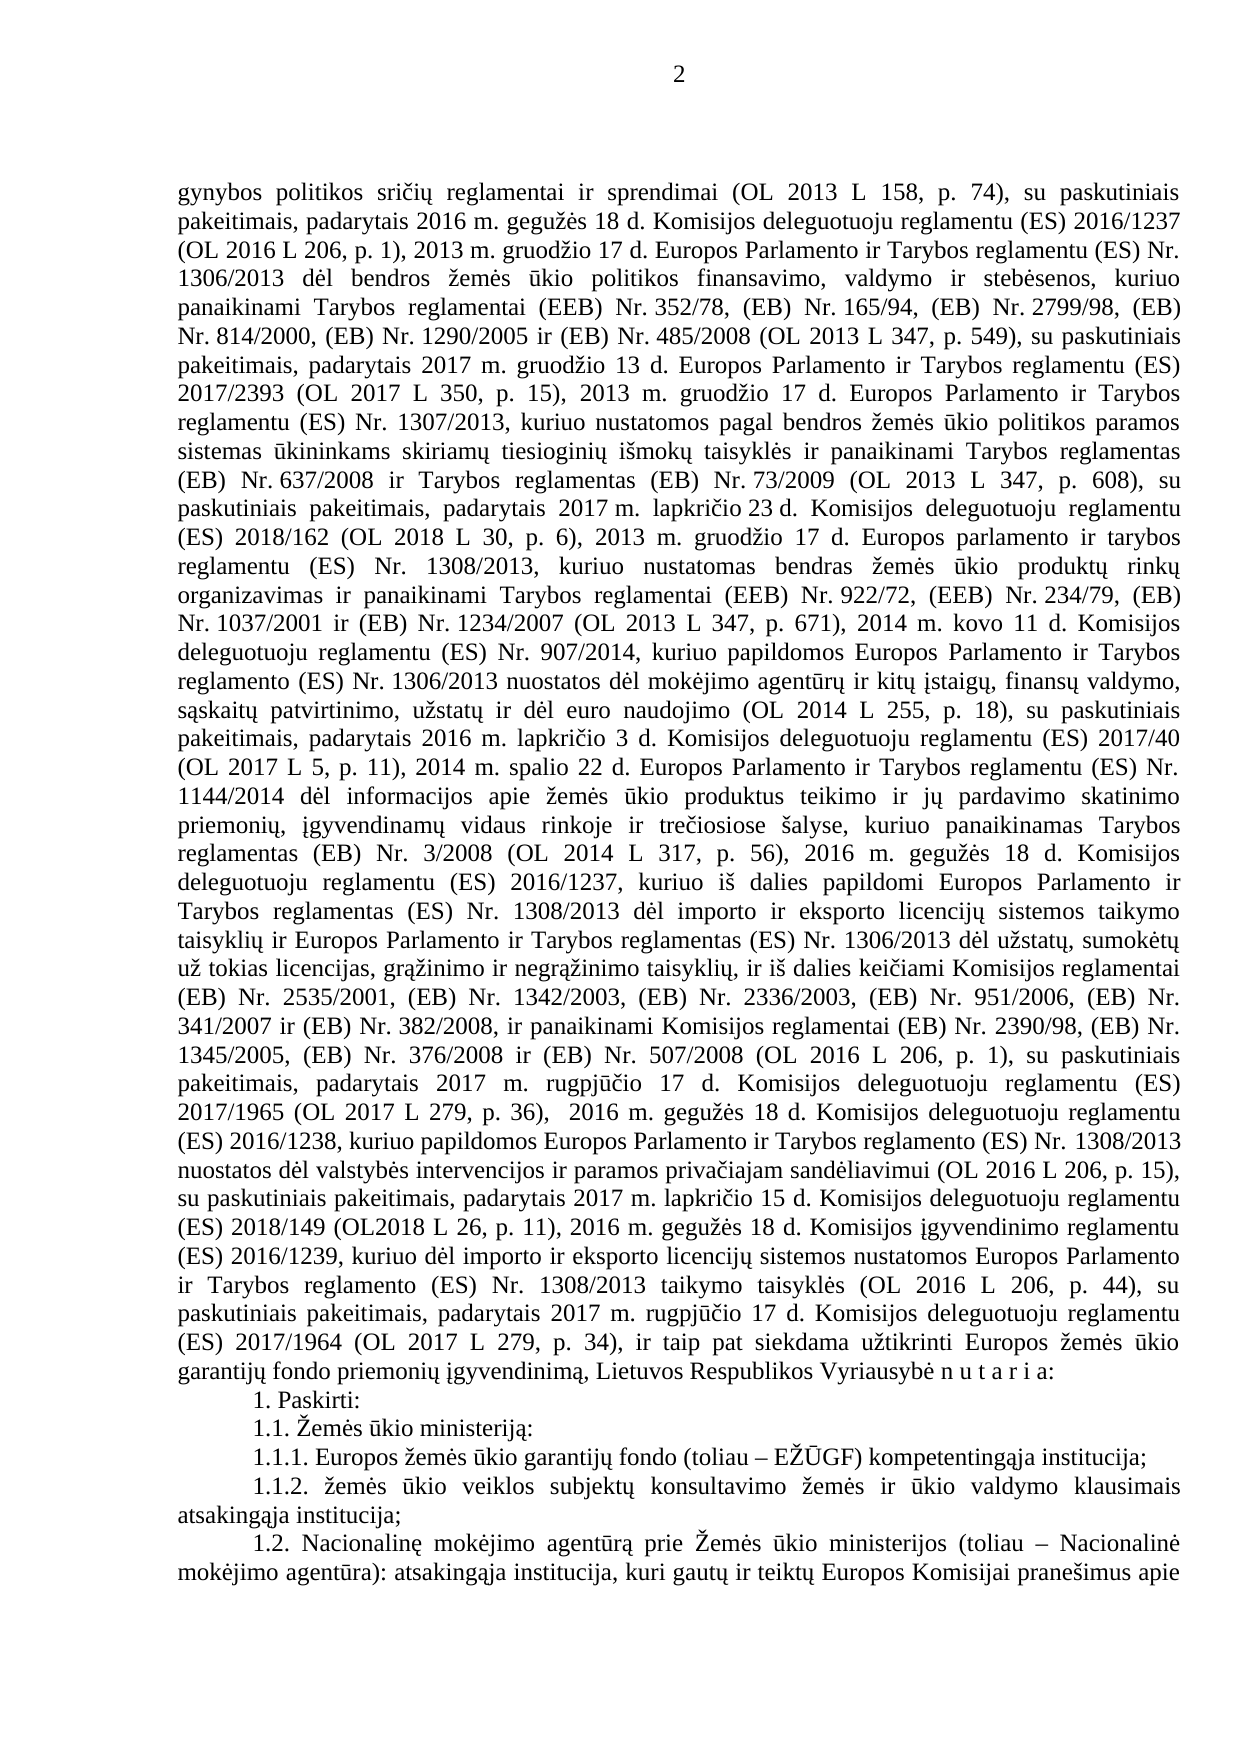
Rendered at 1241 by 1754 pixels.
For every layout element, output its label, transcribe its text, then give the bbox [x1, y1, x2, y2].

text gynybos politikos sričių reglamentai ir sprendimai (OL 2013 L 158, p. 74), su paskutiniais pakeitimais, padarytais 2016 m. gegužės 18 d. Komisijos deleguotuoju reglamentu (ES) 2016/1237 (OL 2016 L 206, p. 1), 2013 m. gruodžio 17 d. Europos Parlamento ir Tarybos reglamentu (ES) Nr. 1306/2013 dėl bendros žemės ūkio politikos finansavimo, valdymo ir stebėsenos, kuriuo panaikinami Tarybos reglamentai (EEB) Nr. 352/78, (EB) Nr. 165/94, (EB) Nr. 2799/98, (EB) Nr. 814/2000, (EB) Nr. 1290/2005 ir (EB) Nr. 485/2008 (OL 2013 L 347, p. 549), su paskutiniais pakeitimais, padarytais 2017 m. gruodžio 13 d. Europos Parlamento ir Tarybos reglamentu (ES) 2017/2393 (OL 2017 L 350, p. 15), 2013 m. gruodžio 17 d. Europos Parlamento ir Tarybos reglamentu (ES) Nr. 1307/2013, kuriuo nustatomos pagal bendros žemės ūkio politikos paramos sistemas ūkininkams skiriamų tiesioginių išmokų taisyklės ir panaikinami Tarybos reglamentas (EB) Nr. 637/2008 ir Tarybos reglamentas (EB) Nr. 73/2009 (OL 2013 L 347, p. 608), su paskutiniais pakeitimais, padarytais 2017 m. lapkričio 23 d. Komisijos deleguotuoju reglamentu (ES) 2018/162 (OL 2018 L 30, p. 6), 2013 m. gruodžio 17 d. Europos parlamento ir tarybos reglamentu (ES) Nr. 1308/2013, kuriuo nustatomas bendras žemės ūkio produktų rinkų organizavimas ir panaikinami Tarybos reglamentai (EEB) Nr. 922/72, (EEB) Nr. 234/79, (EB) Nr. 1037/2001 ir (EB) Nr. 1234/2007 (OL 2013 L 347, p. 671), 2014 m. kovo 11 d. Komisijos deleguotuoju reglamentu (ES) Nr. 907/2014, kuriuo papildomos Europos Parlamento ir Tarybos reglamento (ES) Nr. 1306/2013 nuostatos dėl mokėjimo agentūrų ir kitų įstaigų, finansų valdymo, sąskaitų patvirtinimo, užstatų ir dėl euro naudojimo (OL 2014 L 255, p. 18), su paskutiniais pakeitimais, padarytais 2016 m. lapkričio 3 d. Komisijos deleguotuoju reglamentu (ES) 2017/40 (OL 2017 L 5, p. 11), 2014 m. spalio 22 d. Europos Parlamento ir Tarybos reglamentu (ES) Nr. 1144/2014 dėl informacijos apie žemės ūkio produktus teikimo ir jų pardavimo skatinimo priemonių, įgyvendinamų vidaus rinkoje ir trečiosiose šalyse, kuriuo panaikinamas Tarybos reglamentas (EB) Nr. 3/2008 (OL 2014 L 317, p. 56), 2016 m. gegužės 18 d. Komisijos deleguotuoju reglamentu (ES) 2016/1237, kuriuo iš dalies papildomi Europos Parlamento ir Tarybos reglamentas (ES) Nr. 1308/2013 dėl importo ir eksporto licencijų sistemos taikymo taisyklių ir Europos Parlamento ir Tarybos reglamentas (ES) Nr. 1306/2013 dėl užstatų, sumokėtų už tokias licencijas, grąžinimo ir negrąžinimo taisyklių, ir iš dalies keičiami Komisijos reglamentai (EB) Nr. 2535/2001, (EB) Nr. 1342/2003, (EB) Nr. 2336/2003, (EB) Nr. 951/2006, (EB) Nr. 341/2007 ir (EB) Nr. 382/2008, ir panaikinami Komisijos reglamentai (EB) Nr. 2390/98, (EB) Nr. 1345/2005, (EB) Nr. 376/2008 ir (EB) Nr. 507/2008 (OL 2016 L 206, p. 1), su paskutiniais pakeitimais, padarytais 2017 m. rugpjūčio 17 d. Komisijos deleguotuoju reglamentu (ES) 2017/1965 (OL 2017 L 279, p. 36), 2016 m. gegužės 18 d. Komisijos deleguotuoju reglamentu (ES) 2016/1238, kuriuo papildomos Europos Parlamento ir Tarybos reglamento (ES) Nr. 1308/2013 nuostatos dėl valstybės intervencijos ir paramos privačiajam sandėliavimui (OL 2016 L 206, p. 15), su paskutiniais pakeitimais, padarytais 2017 m. lapkričio 15 d. Komisijos deleguotuoju reglamentu (ES) 2018/149 (OL2018 L 26, p. 11), 2016 m. gegužės 18 d. Komisijos įgyvendinimo reglamentu (ES) 2016/1239, kuriuo dėl importo ir eksporto licencijų sistemos nustatomos Europos Parlamento ir Tarybos reglamento (ES) Nr. 1308/2013 taikymo taisyklės (OL 2016 L 206, p. 44), su paskutiniais pakeitimais, padarytais 2017 m. rugpjūčio 17 d. Komisijos deleguotuoju reglamentu (ES) 2017/1964 (OL 2017 L 279, p. 34), ir taip pat siekdama užtikrinti Europos žemės ūkio garantijų fondo priemonių įgyvendinimą, Lietuvos Respublikos Vyriausybė n u t a r i a: [177, 177, 1181, 1385]
text 1.2. Nacionalinę mokėjimo agentūrą prie Žemės ūkio ministerijos (toliau – Nacionalinė mokėjimo agentūra): atsakingąja institucija, kuri gautų ir teiktų Europos Komisijai pranešimus apie [177, 1528, 1181, 1586]
text 1. Paskirti: [177, 1385, 1181, 1413]
text 1.1.1. Europos žemės ūkio garantijų fondo (toliau – EŽŪGF) kompetentingąja institucija; [177, 1442, 1181, 1471]
text 1.1.2. žemės ūkio veiklos subjektų konsultavimo žemės ir ūkio valdymo klausimais atsakingąja institucija; [177, 1471, 1181, 1528]
text 1.1. Žemės ūkio ministeriją: [177, 1413, 1181, 1442]
